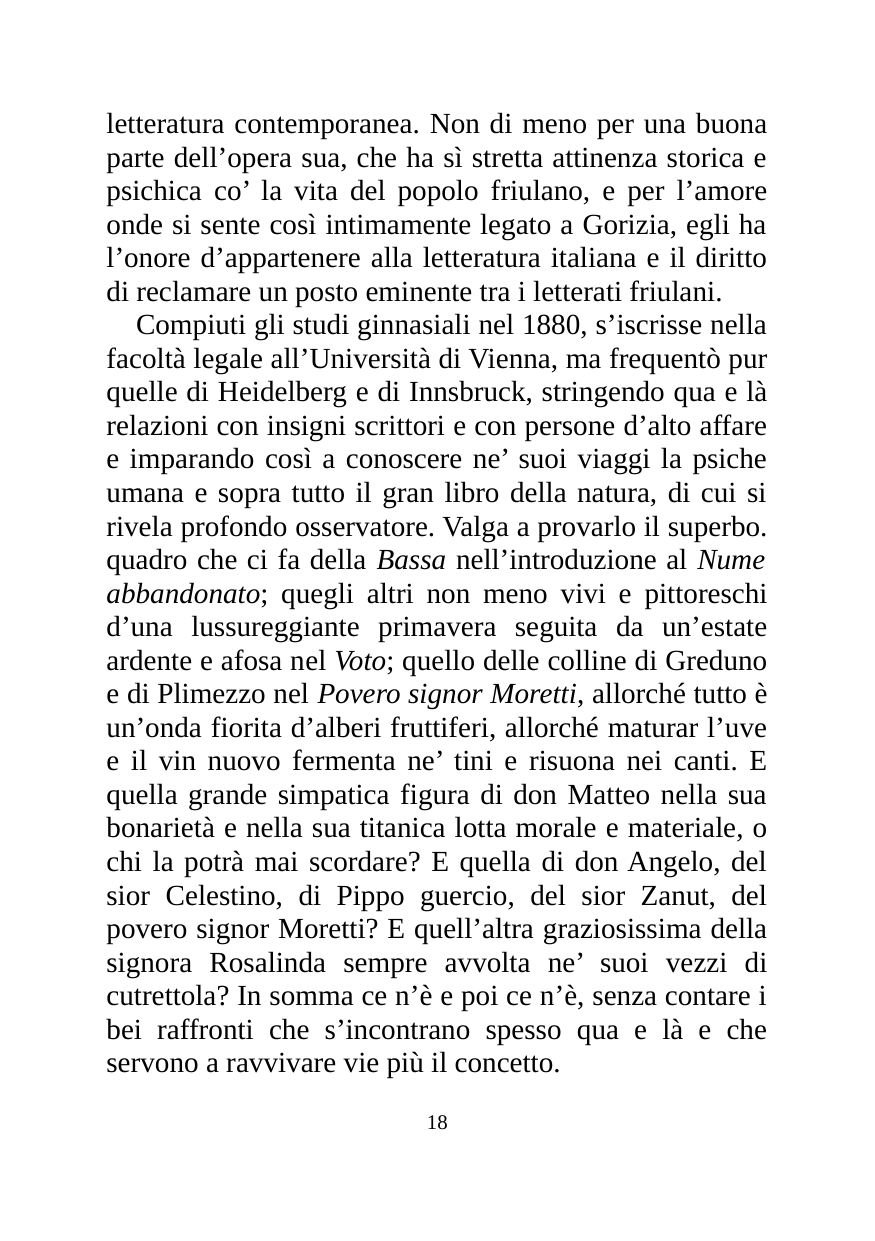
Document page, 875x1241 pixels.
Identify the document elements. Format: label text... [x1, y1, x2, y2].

text Compiuti gli studi ginnasiali nel 1880, s’iscrisse nella facoltà legale all’Università di Vienna, ma frequentò pur quelle di Heidelberg e di Innsbruck, stringendo qua e là relazioni con insigni scrittori e con persone d’alto affare e imparando così a conoscere ne’ suoi viaggi la psiche umana e sopra tutto il gran libro della natura, di cui si rivela profondo osservatore. Valga a provarlo il superbo. quadro che ci fa della Bassa nell’introduzione al Nume abbandonato; quegli altri non meno vivi e pittoreschi d’una lussureggiante primavera seguita da un’estate ardente e afosa nel Voto; quello delle colline di Greduno e di Plimezzo nel Povero signor Moretti, allorché tutto è un’onda fiorita d’alberi fruttiferi, allorché maturar l’uve e il vin nuovo fermenta ne’ tini e risuona nei canti. E quella grande simpatica figura di don Matteo nella sua bonarietà e nella sua titanica lotta morale e materiale, o chi la potrà mai scordare? E quella di don Angelo, del sior Celestino, di Pippo guercio, del sior Zanut, del povero signor Moretti? E quell’altra graziosissima della signora Rosalinda sempre avvolta ne’ suoi vezzi di cutrettola? In somma ce n’è e poi ce n’è, senza contare i bei raffronti che s’incontrano spesso qua e là e che servono a ravvivare vie più il concetto. [106, 307, 768, 1079]
text letteratura contemporanea. Non di meno per una buona parte dell’opera sua, che ha sì stretta attinenza storica e psichica co’ la vita del popolo friulano, e per l’amore onde si sente così intimamente legato a Gorizia, egli ha l’onore d’appartenere alla letteratura italiana e il diritto di reclamare un posto eminente tra i letterati friulani. [106, 106, 768, 307]
